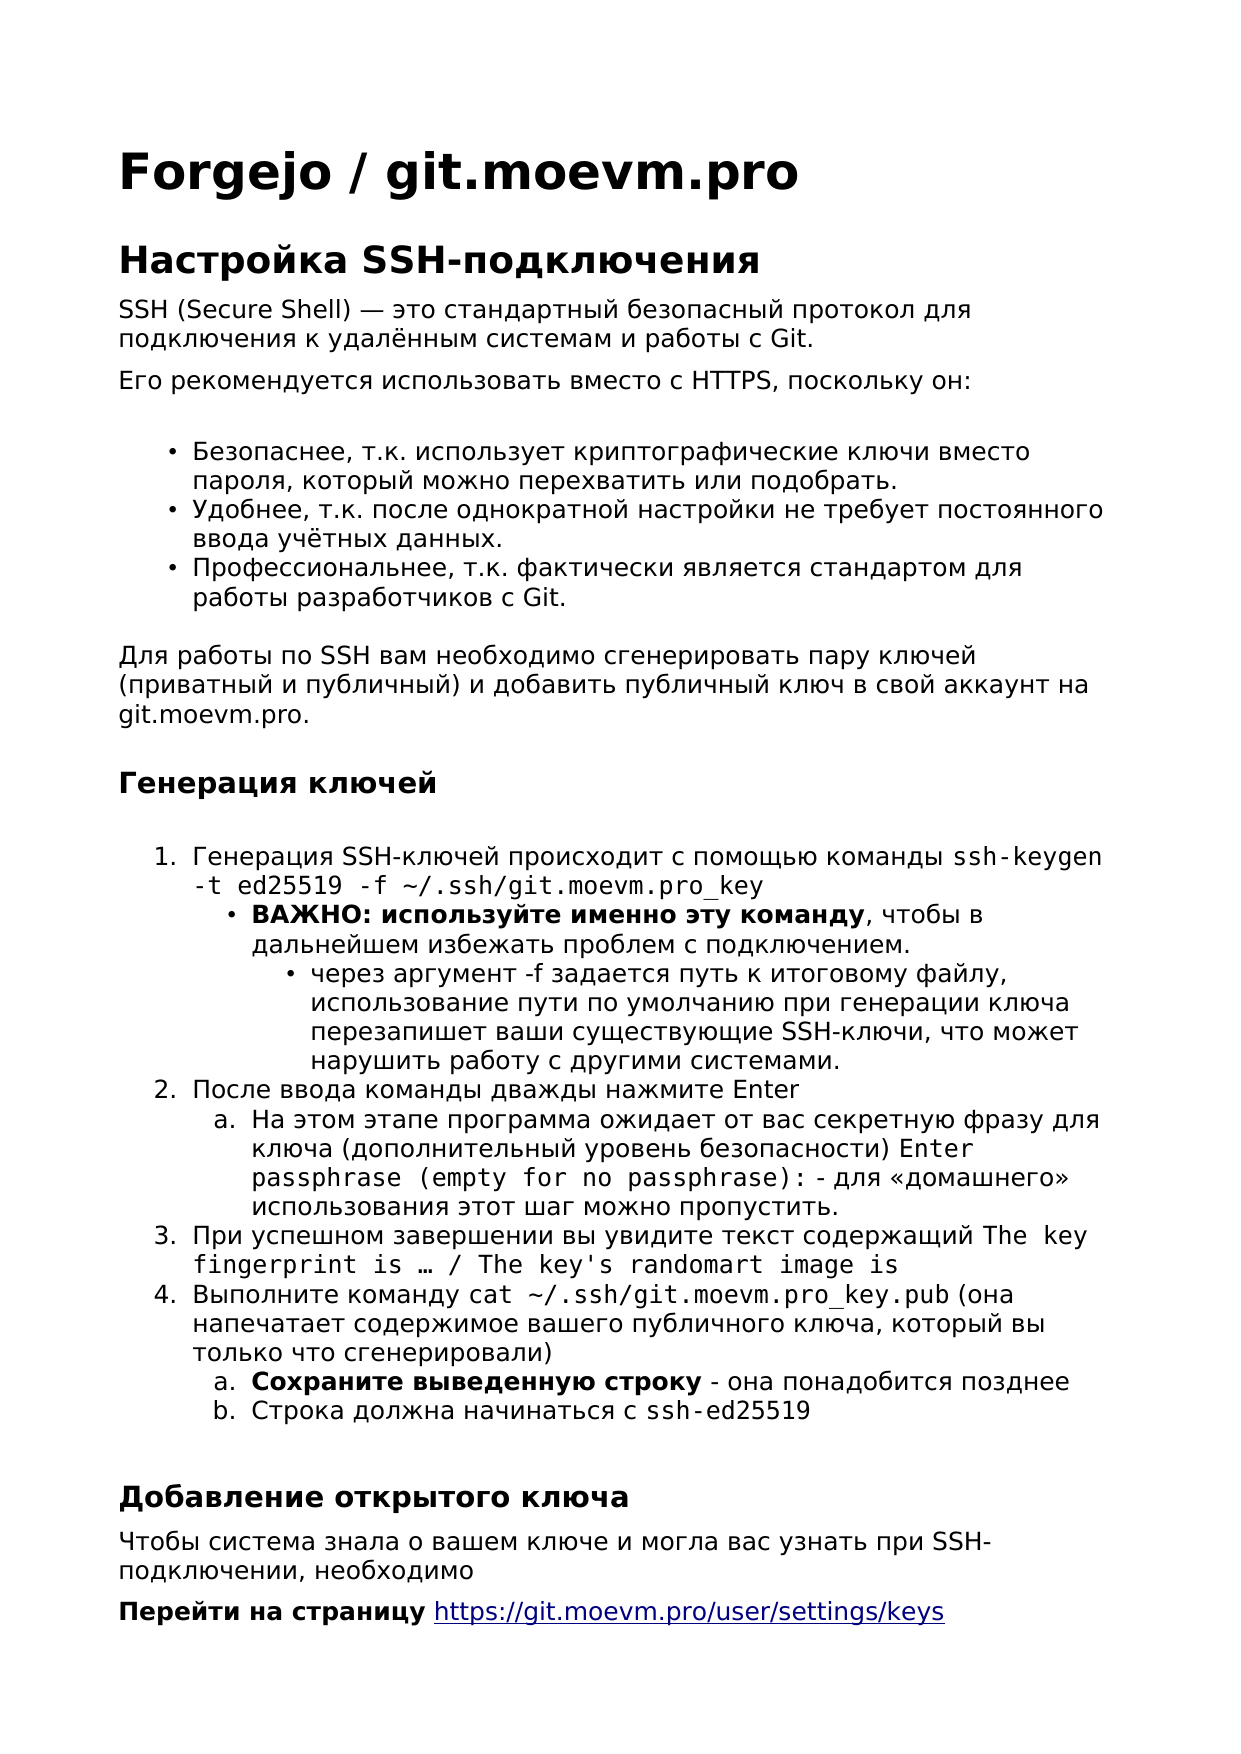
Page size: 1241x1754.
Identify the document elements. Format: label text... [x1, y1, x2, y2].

list При успешном завершении вы увидите текст содержащий The key fingerprint is … / The key's randomart image is [177, 1222, 1122, 1280]
list Удобнее, т.к. после однократной настройки не требует постоянного ввода учётных данных. [177, 495, 1122, 554]
text SSH (Secure Shell) — это стандартный безопасный протокол для подключения к удалённым системам и работы с Git. [118, 295, 1122, 353]
subtitle Настройка SSH-подключения [118, 239, 1122, 282]
list Генерация SSH-ключей происходит с помощью команды ssh-keygen -t ed25519 -f ~/.ssh/git.moevm.pro_key [177, 842, 1122, 901]
text Чтобы система знала о вашем ключе и могла вас узнать при SSH-подключении, необходимо [118, 1527, 1122, 1585]
list Выполните команду cat ~/.ssh/git.moevm.pro_key.pub (она напечатает содержимое вашего публичного ключа, который вы только что сгенерировали) [177, 1280, 1122, 1367]
text Для работы по SSH вам необходимо сгенерировать пару ключей (приватный и публичный) и добавить публичный ключ в свой аккаунт на git.moevm.pro. [118, 641, 1122, 729]
list Профессиональнее, т.к. фактически является стандартом для работы разработчиков с Git. [177, 554, 1122, 612]
list После ввода команды дважды нажмите Enter [177, 1076, 1122, 1105]
list На этом этапе программа ожидает от вас секретную фразу для ключа (дополнительный уровень безопасности) Enter passphrase (empty for no passphrase): - для «домашнего» использования этот шаг можно пропустить. [236, 1105, 1122, 1222]
list ВАЖНО: используйте именно эту команду, чтобы в дальнейшем избежать проблем с подключением. [236, 901, 1122, 959]
subtitle Генерация ключей [118, 766, 1122, 800]
list через аргумент -f задается путь к итоговому файлу, использование пути по умолчанию при генерации ключа перезапишет ваши существующие SSH-ключи, что может нарушить работу с другими системами. [295, 959, 1122, 1076]
subtitle Forgejo / git.moevm.pro [118, 143, 1122, 201]
list Сохраните выведенную строку - она понадобится позднее [236, 1367, 1122, 1397]
list Безопаснее, т.к. использует криптографические ключи вместо пароля, который можно перехватить или подобрать. [177, 437, 1122, 495]
list Строка должна начинаться с ssh-ed25519 [236, 1397, 1122, 1426]
text Перейти на страницу https://git.moevm.pro/user/settings/keys [118, 1597, 1122, 1627]
text Его рекомендуется использовать вместо с HTTPS, поскольку он: [118, 366, 1122, 395]
subtitle Добавление открытого ключа [118, 1480, 1122, 1514]
